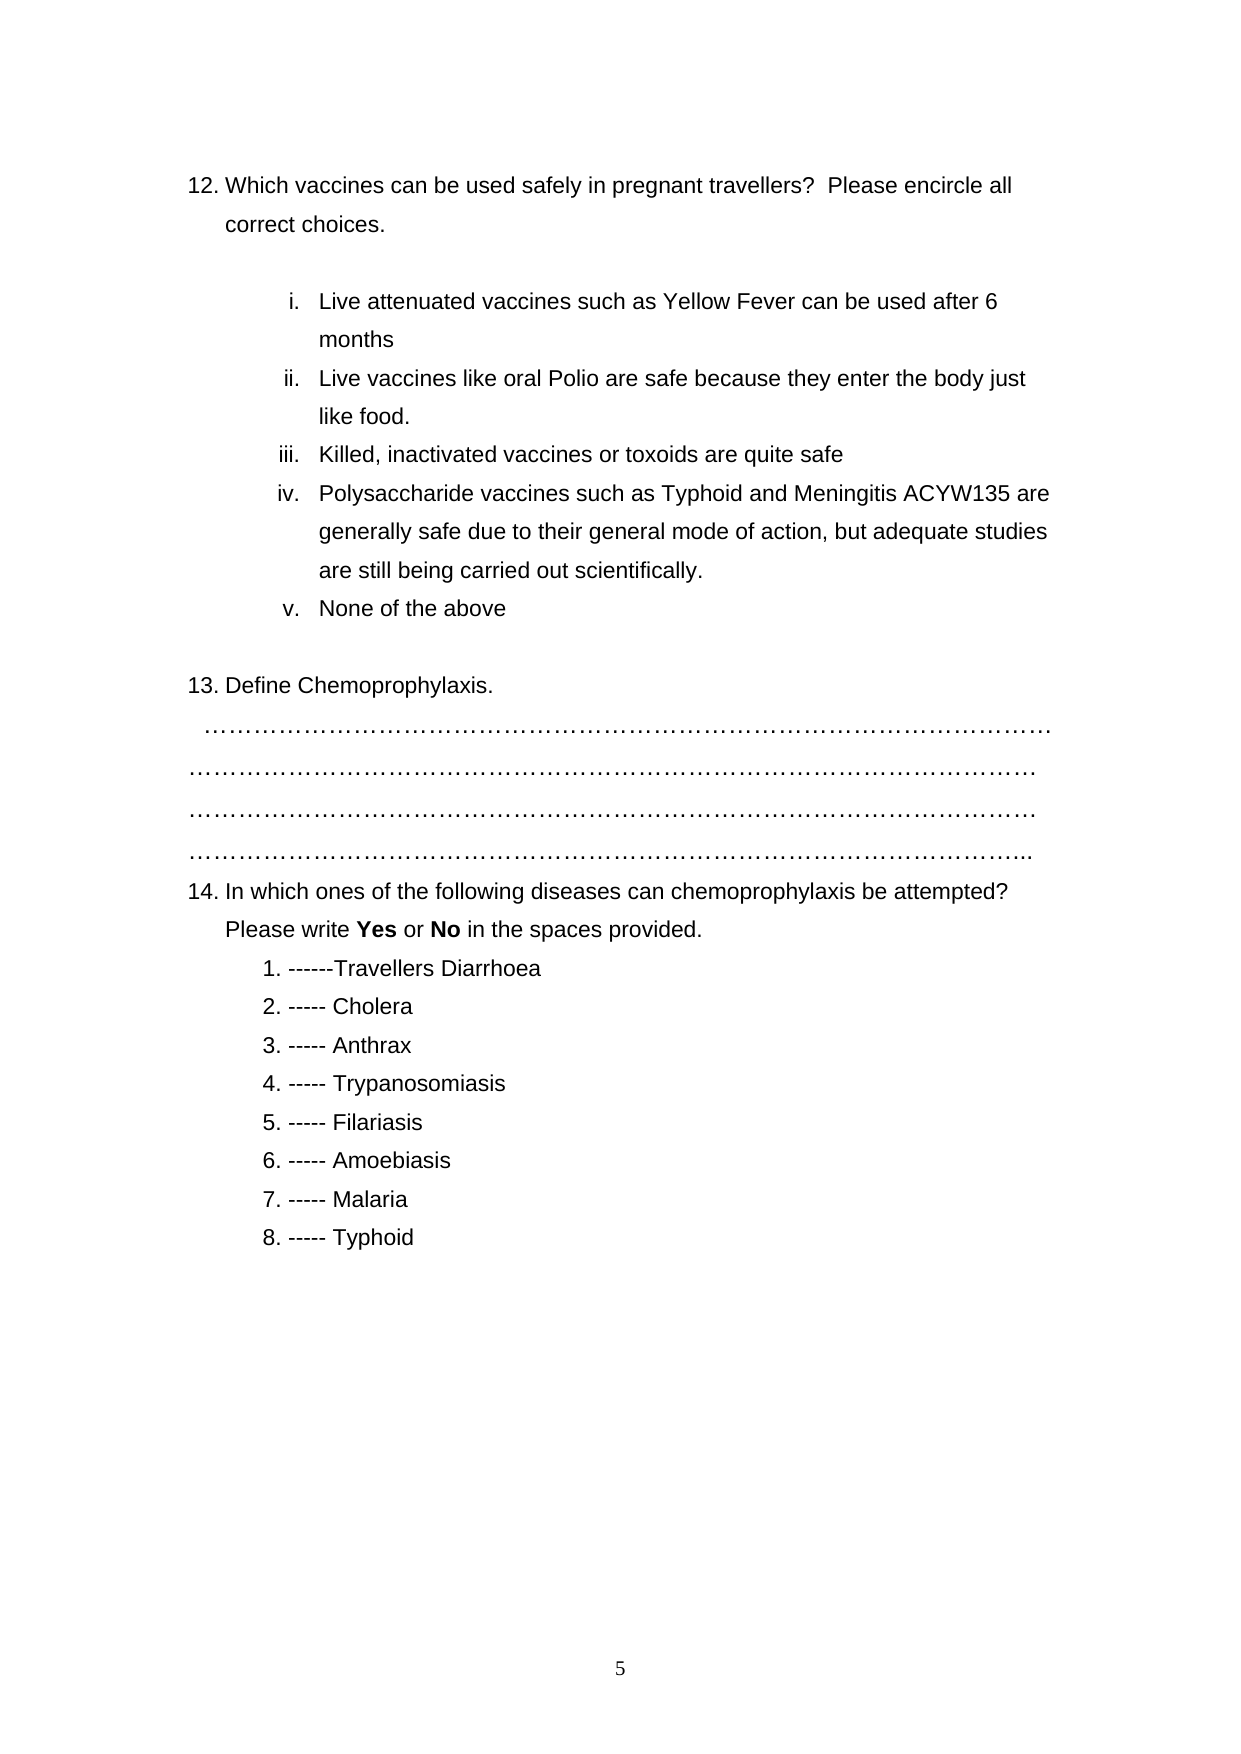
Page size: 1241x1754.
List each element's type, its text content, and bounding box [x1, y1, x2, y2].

list In which ones of the following diseases can chemoprophylaxis be attempted? Please write Yes or No in the spaces provided. [187, 879, 1053, 943]
list Live attenuated vaccines such as Yellow Fever can be used after 6 months [187, 288, 1053, 352]
text 2. ----- Cholera [187, 994, 1053, 1020]
list Define Chemoprophylaxis. [187, 673, 1053, 698]
text …………………………………………………………………………………………………………………………………………………………………………………... [187, 795, 1053, 865]
list Killed, inactivated vaccines or toxoids are quite safe [187, 442, 1053, 468]
list Live vaccines like oral Polio are safe because they enter the body just like food. [187, 365, 1053, 429]
text 5. ----- Filariasis [187, 1109, 1053, 1135]
text 4. ----- Trypanosomiasis [187, 1071, 1053, 1097]
list None of the above [187, 596, 1053, 622]
text 7. ----- Malaria [187, 1186, 1053, 1212]
text …………………………………………………………………………………………………………………………………………………………………………………… [187, 711, 1053, 781]
text 6. ----- Amoebiasis [187, 1148, 1053, 1173]
list Which vaccines can be used safely in pregnant travellers? Please encircle all correct choices. [187, 173, 1053, 237]
text 3. ----- Anthrax [187, 1032, 1053, 1058]
list Polysaccharide vaccines such as Typhoid and Meningitis ACYW135 are generally safe due to their general mode of action, but adequate studies are still being carried out scientifically. [187, 481, 1053, 583]
text 1. ------Travellers Diarrhoea [187, 956, 1053, 981]
text 8. ----- Typhoid [187, 1225, 1053, 1250]
